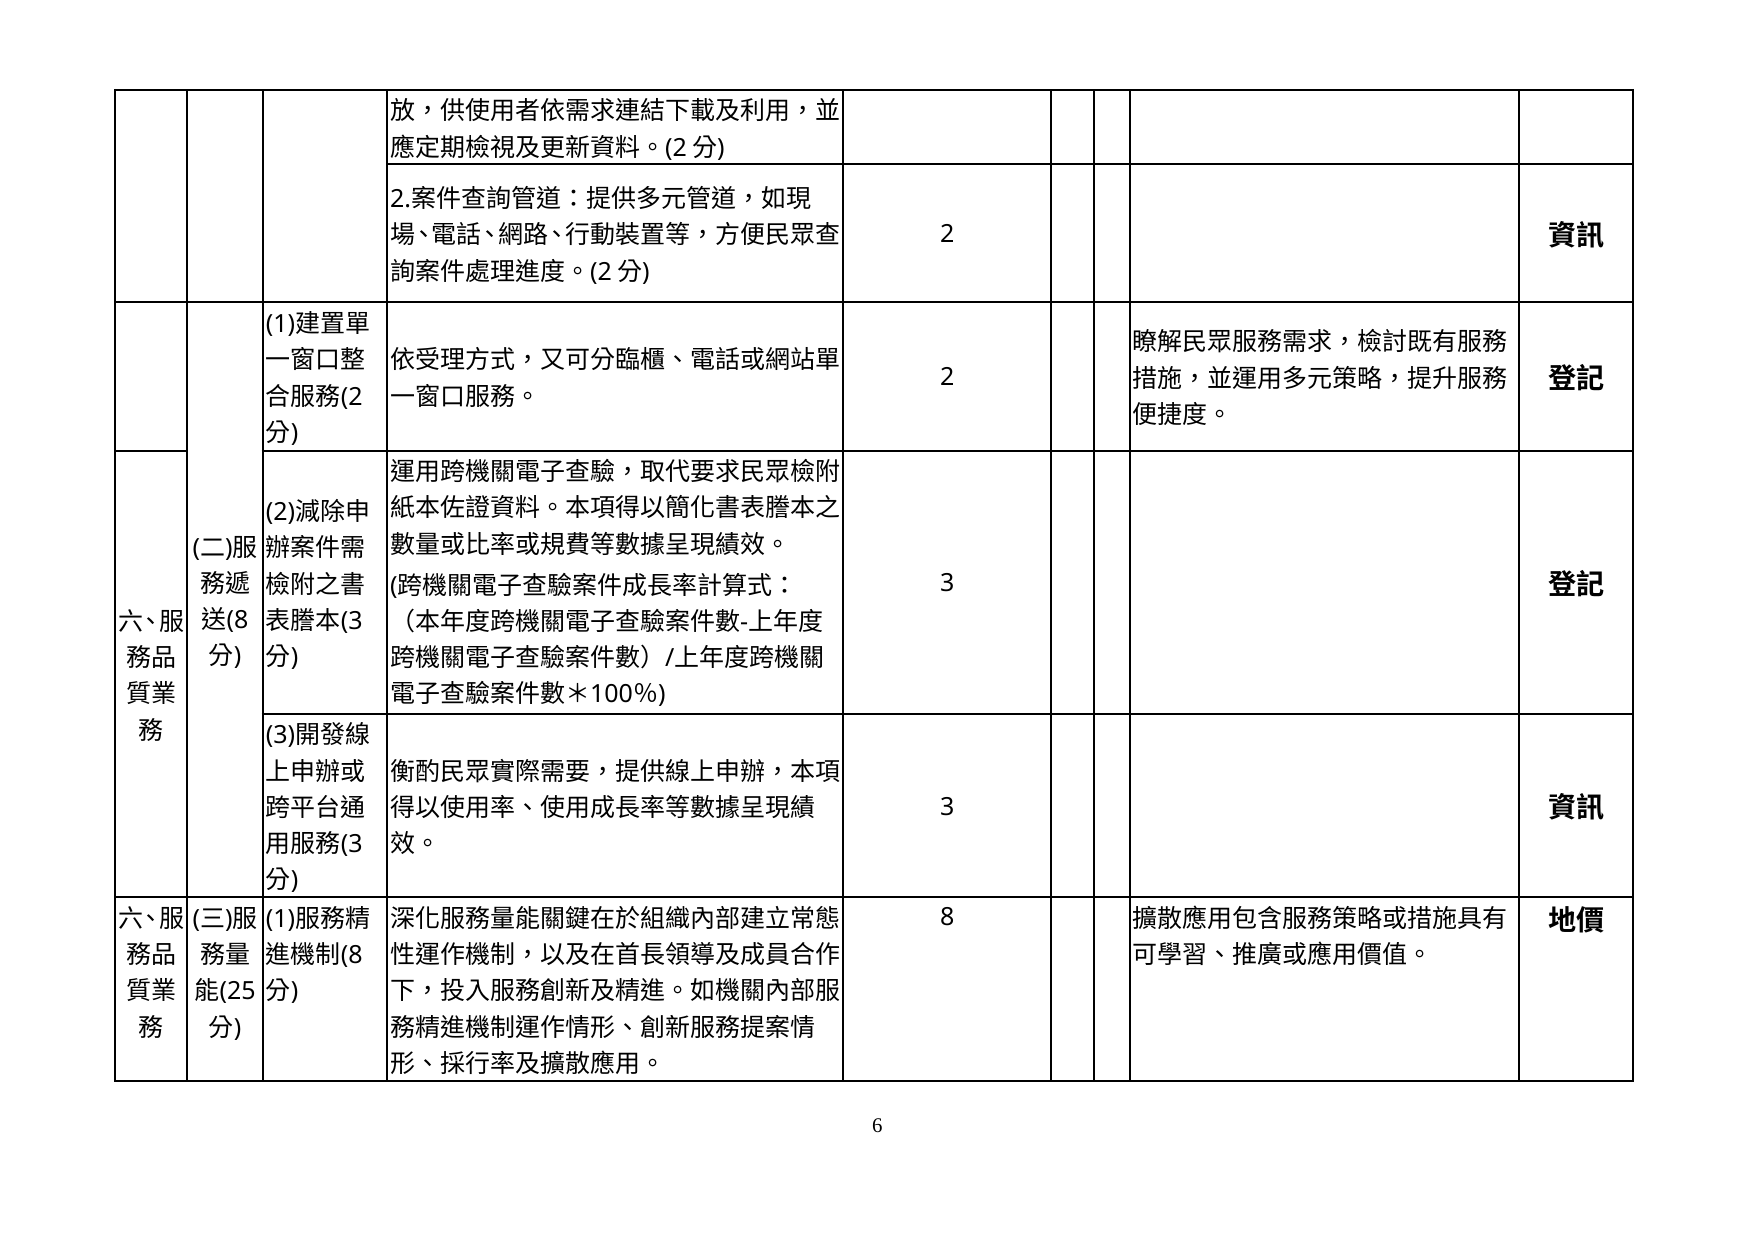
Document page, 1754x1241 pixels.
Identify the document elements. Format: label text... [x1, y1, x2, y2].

table_cell [1131, 91, 1518, 163]
table_cell 瞭解民眾服務需求，檢討既有服務措施，並運用多元策略，提升服務便捷度。 [1131, 303, 1518, 449]
table_cell 運用跨機關電子查驗，取代要求民眾檢附紙本佐證資料。本項得以簡化書表謄本之數量或比率或規費等數據呈現績效。 [388, 452, 842, 560]
table_cell (1)服務精進機制(8分) [264, 898, 386, 1079]
table_cell 2.案件查詢管道：提供多元管道，如現場、電話、網路、行動裝置等，方便民眾查詢案件處理進度。(2分) [388, 165, 842, 301]
table_cell 資訊 [1520, 165, 1632, 301]
table_cell 深化服務量能關鍵在於組織內部建立常態性運作機制，以及在首長領導及成員合作下，投入服務創新及精進。如機關內部服務精進機制運作情形、創新服務提案情形、採行率及擴散應用。 [388, 898, 842, 1079]
table_cell 擴散應用包含服務策略或措施具有可學習、推廣或應用價值。 [1131, 898, 1518, 1079]
table_cell [1095, 165, 1129, 301]
table_cell [1095, 91, 1129, 163]
table_cell [1131, 715, 1518, 896]
table_cell [1095, 303, 1129, 449]
table_cell [1095, 715, 1129, 896]
table_cell (3)開發線上申辦或跨平台通用服務(3分) [264, 715, 386, 896]
table_cell 3 [844, 715, 1050, 896]
table_cell (2)減除申辦案件需檢附之書表謄本(3分) [264, 452, 386, 713]
table_cell 登記 [1520, 452, 1632, 713]
table_cell [188, 91, 262, 301]
table_cell [1131, 165, 1518, 301]
table_cell [1095, 898, 1129, 1079]
table_cell 登記 [1520, 303, 1632, 449]
table_cell [264, 91, 386, 301]
table_cell [1052, 898, 1093, 1079]
table_cell 資訊 [1520, 715, 1632, 896]
table_cell [1095, 452, 1129, 713]
table_cell [116, 303, 186, 449]
table_cell [844, 91, 1050, 163]
table_cell [1052, 165, 1093, 301]
table_cell 依受理方式，又可分臨櫃、電話或網站單一窗口服務。 [388, 303, 842, 449]
table_cell [1052, 452, 1093, 713]
table_cell [1052, 303, 1093, 449]
table_cell (三)服務量能(25分) [188, 898, 262, 1079]
table_cell [1052, 715, 1093, 896]
table_cell 地價 [1520, 898, 1632, 1079]
table_cell [1131, 452, 1518, 713]
table_cell (跨機關電子查驗案件成長率計算式：（本年度跨機關電子查驗案件數-上年度跨機關電子查驗案件數）/上年度跨機關電子查驗案件數＊100％) [388, 560, 842, 713]
table_cell [1052, 91, 1093, 163]
table_cell 2 [844, 165, 1050, 301]
table_cell 放，供使用者依需求連結下載及利用，並應定期檢視及更新資料。(2分) [388, 91, 842, 163]
table_cell 六、服務品質業務 [116, 452, 186, 896]
table_cell 8 [844, 898, 1050, 1079]
table_cell 六、服務品質業務 [116, 898, 186, 1079]
table_cell (二)服務遞送(8分) [188, 303, 262, 896]
table_cell 3 [844, 452, 1050, 713]
table_cell 2 [844, 303, 1050, 449]
table_cell 衡酌民眾實際需要，提供線上申辦，本項得以使用率、使用成長率等數據呈現績效。 [388, 715, 842, 896]
table_cell [116, 91, 186, 301]
table_cell [1520, 91, 1632, 163]
table_cell (1)建置單一窗口整合服務(2分) [264, 303, 386, 449]
